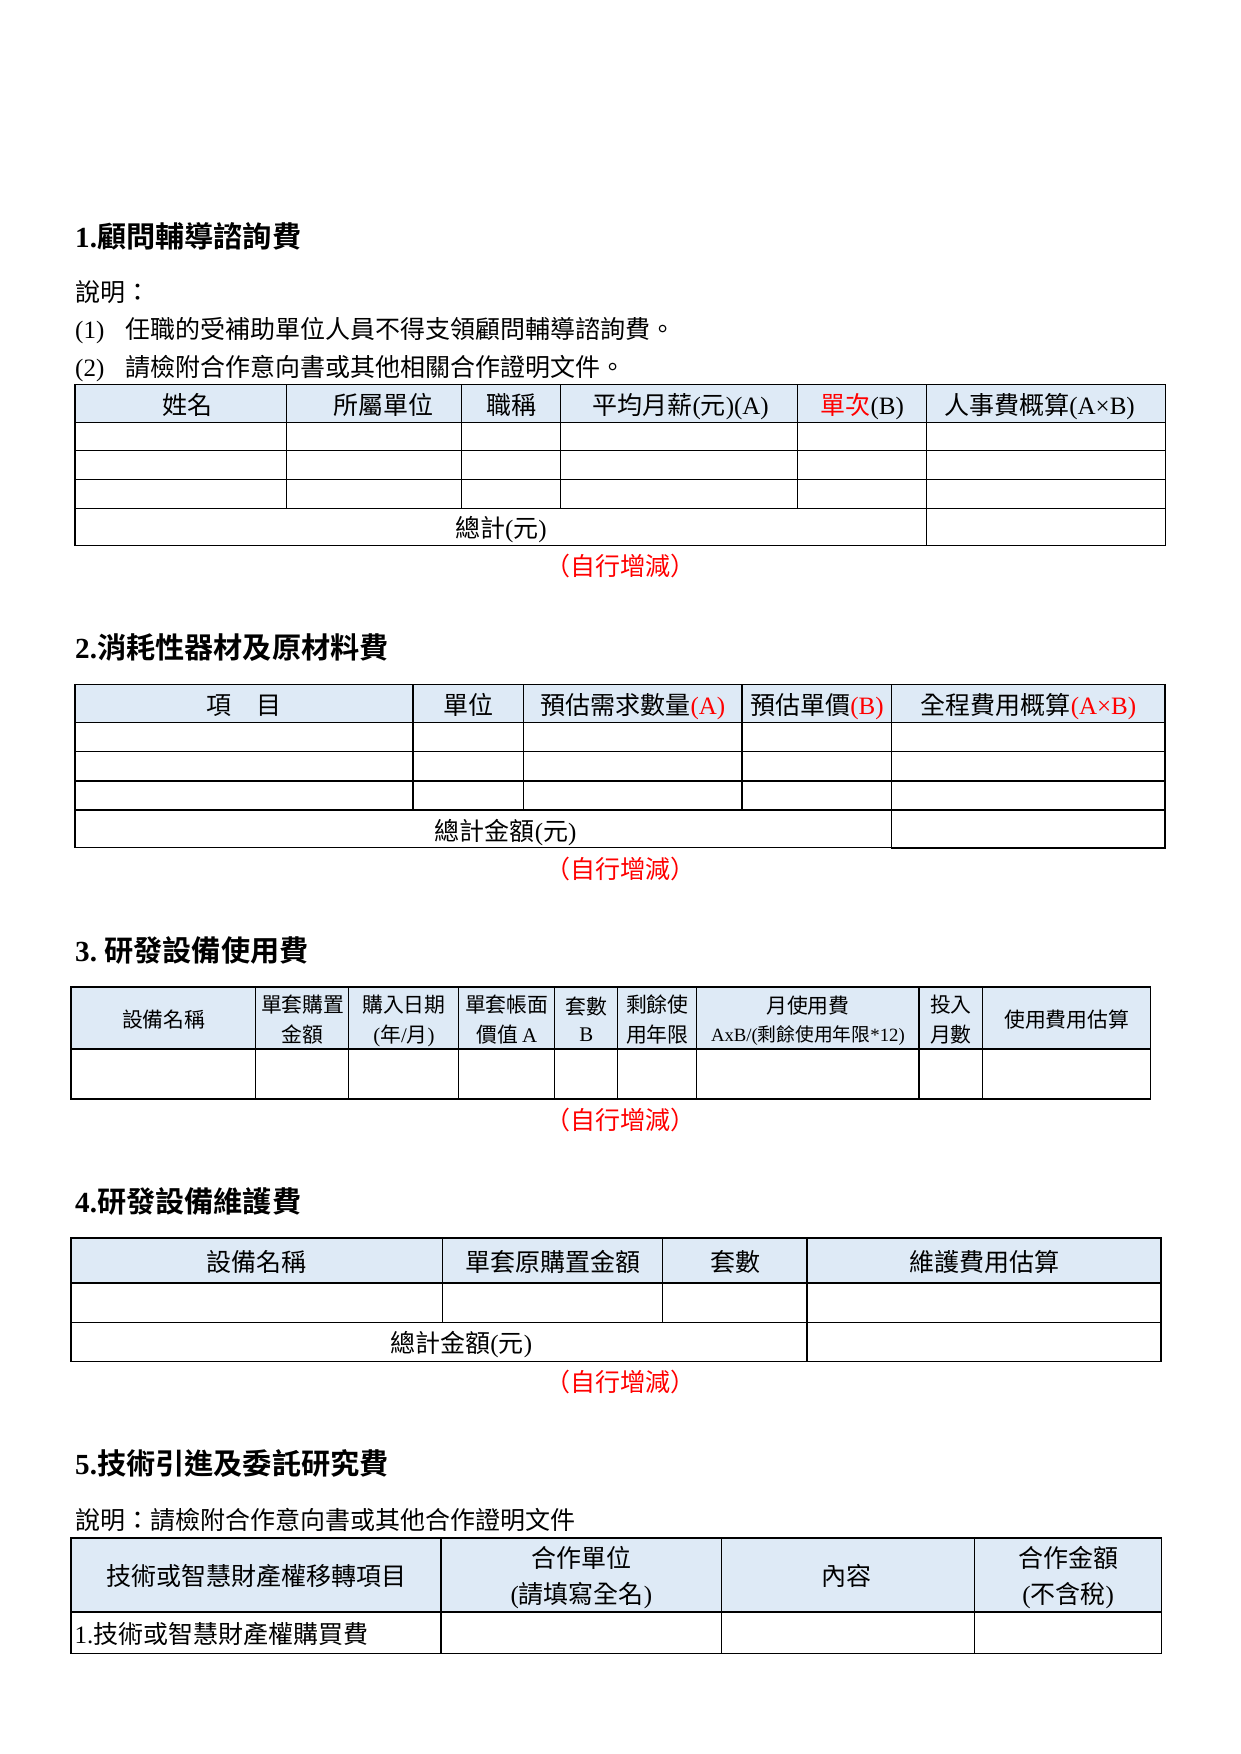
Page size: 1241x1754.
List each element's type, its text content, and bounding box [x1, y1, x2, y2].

table_cell 1.技術或智慧財產權購買費 [72, 1613, 440, 1653]
text 2.消耗性器材及原材料費 [75, 609, 1165, 684]
table_cell [743, 723, 891, 751]
table_cell [798, 451, 926, 479]
text 5.技術引進及委託研究費 [75, 1424, 1165, 1499]
table_cell [561, 451, 797, 479]
table_cell [892, 752, 1164, 780]
table_header 單次(B) [798, 385, 926, 422]
table_header 職稱 [462, 385, 560, 422]
table_cell [287, 451, 461, 479]
table_cell [462, 423, 560, 450]
text 說明：請檢附合作意向書或其他合作證明文件 [75, 1499, 1165, 1537]
table_header 合作金額 (不含稅) [975, 1539, 1161, 1611]
table_header 單套原購置金額 [443, 1239, 662, 1282]
table_header 人事費概算(A×B) [927, 385, 1165, 422]
table_header 套數 B [555, 988, 617, 1048]
table_cell [76, 480, 286, 508]
text 3. 研發設備使用費 [75, 911, 1165, 986]
list 請檢附合作意向書或其他相關合作證明文件。 [75, 347, 1165, 384]
table_cell [524, 723, 741, 751]
table_cell [76, 782, 412, 809]
table_header 項 目 [76, 685, 412, 722]
table_header 設備名稱 [72, 1239, 442, 1282]
table_header 單位 [414, 685, 523, 722]
table_cell [459, 1050, 554, 1098]
text 4.研發設備維護費 [75, 1162, 1165, 1237]
table_header 套數 [663, 1239, 806, 1282]
table_cell [920, 1050, 982, 1098]
table_cell [618, 1050, 696, 1098]
table_header 平均月薪(元)(A) [561, 385, 797, 422]
table_cell [798, 480, 926, 508]
table_cell 總計金額(元) [76, 811, 891, 847]
table_header 單套帳面價值A [459, 988, 554, 1048]
table_header 預估需求數量(A) [524, 685, 741, 722]
table_cell [414, 782, 523, 809]
table_cell [72, 1050, 255, 1098]
table_cell [561, 480, 797, 508]
table_cell [927, 480, 1165, 508]
table_header 剩餘使用年限 [618, 988, 696, 1048]
table_cell [524, 782, 741, 809]
table_header 使用費用估算 [983, 988, 1150, 1048]
table_header 全程費用概算(A×B) [892, 685, 1164, 722]
table_cell [975, 1613, 1161, 1653]
table_cell 總計金額(元) [72, 1323, 806, 1361]
table_header 內容 [722, 1539, 974, 1611]
text 說明： [75, 272, 1165, 309]
table_header 合作單位 (請填寫全名) [442, 1539, 721, 1611]
text （自行增減） [75, 849, 1165, 886]
table_header 預估單價(B) [743, 685, 891, 722]
table_header 設備名稱 [72, 988, 255, 1048]
table_cell [462, 451, 560, 479]
table_cell [256, 1050, 348, 1098]
table_header 單套購置金額 [256, 988, 348, 1048]
text （自行增減） [75, 1100, 1165, 1137]
table_cell [414, 723, 523, 751]
table_cell [927, 509, 1165, 545]
table_header 維護費用估算 [808, 1239, 1160, 1282]
table_cell [76, 723, 412, 751]
table_cell [76, 451, 286, 479]
table_cell [76, 423, 286, 450]
table_cell [414, 752, 523, 780]
table_cell [76, 752, 412, 780]
table_header 月使用費 AxB/(剩餘使用年限*12) [697, 988, 918, 1048]
table_header 投入月數 [920, 988, 982, 1048]
text 1.顧問輔導諮詢費 [75, 197, 1165, 272]
table_cell [983, 1050, 1150, 1098]
table_cell [561, 423, 797, 450]
text （自行增減） [75, 1362, 1165, 1399]
table_cell [287, 423, 461, 450]
table_cell [808, 1284, 1160, 1321]
table_header 技術或智慧財產權移轉項目 [72, 1539, 440, 1611]
table_cell 總計(元) [76, 509, 926, 545]
table_header 姓名 [76, 385, 286, 422]
table_cell [808, 1323, 1160, 1361]
table_cell [743, 782, 891, 809]
text （自行增減） [75, 546, 1165, 584]
table_cell [462, 480, 560, 508]
table_cell [442, 1613, 721, 1653]
table_cell [892, 811, 1164, 847]
table_header 購入日期 (年/月) [349, 988, 458, 1048]
table_cell [892, 782, 1164, 809]
list 任職的受補助單位人員不得支領顧問輔導諮詢費。 [75, 309, 1165, 347]
table_cell [663, 1284, 806, 1321]
table_cell [555, 1050, 617, 1098]
table_cell [349, 1050, 458, 1098]
table_cell [697, 1050, 918, 1098]
table_cell [287, 480, 461, 508]
table_cell [892, 723, 1164, 751]
table_cell [443, 1284, 662, 1321]
table_cell [722, 1613, 974, 1653]
table_cell [798, 423, 926, 450]
table_cell [927, 451, 1165, 479]
table_cell [743, 752, 891, 780]
table_cell [927, 423, 1165, 450]
table_header 所屬單位 [287, 385, 461, 422]
table_cell [524, 752, 741, 780]
table_cell [72, 1284, 442, 1321]
